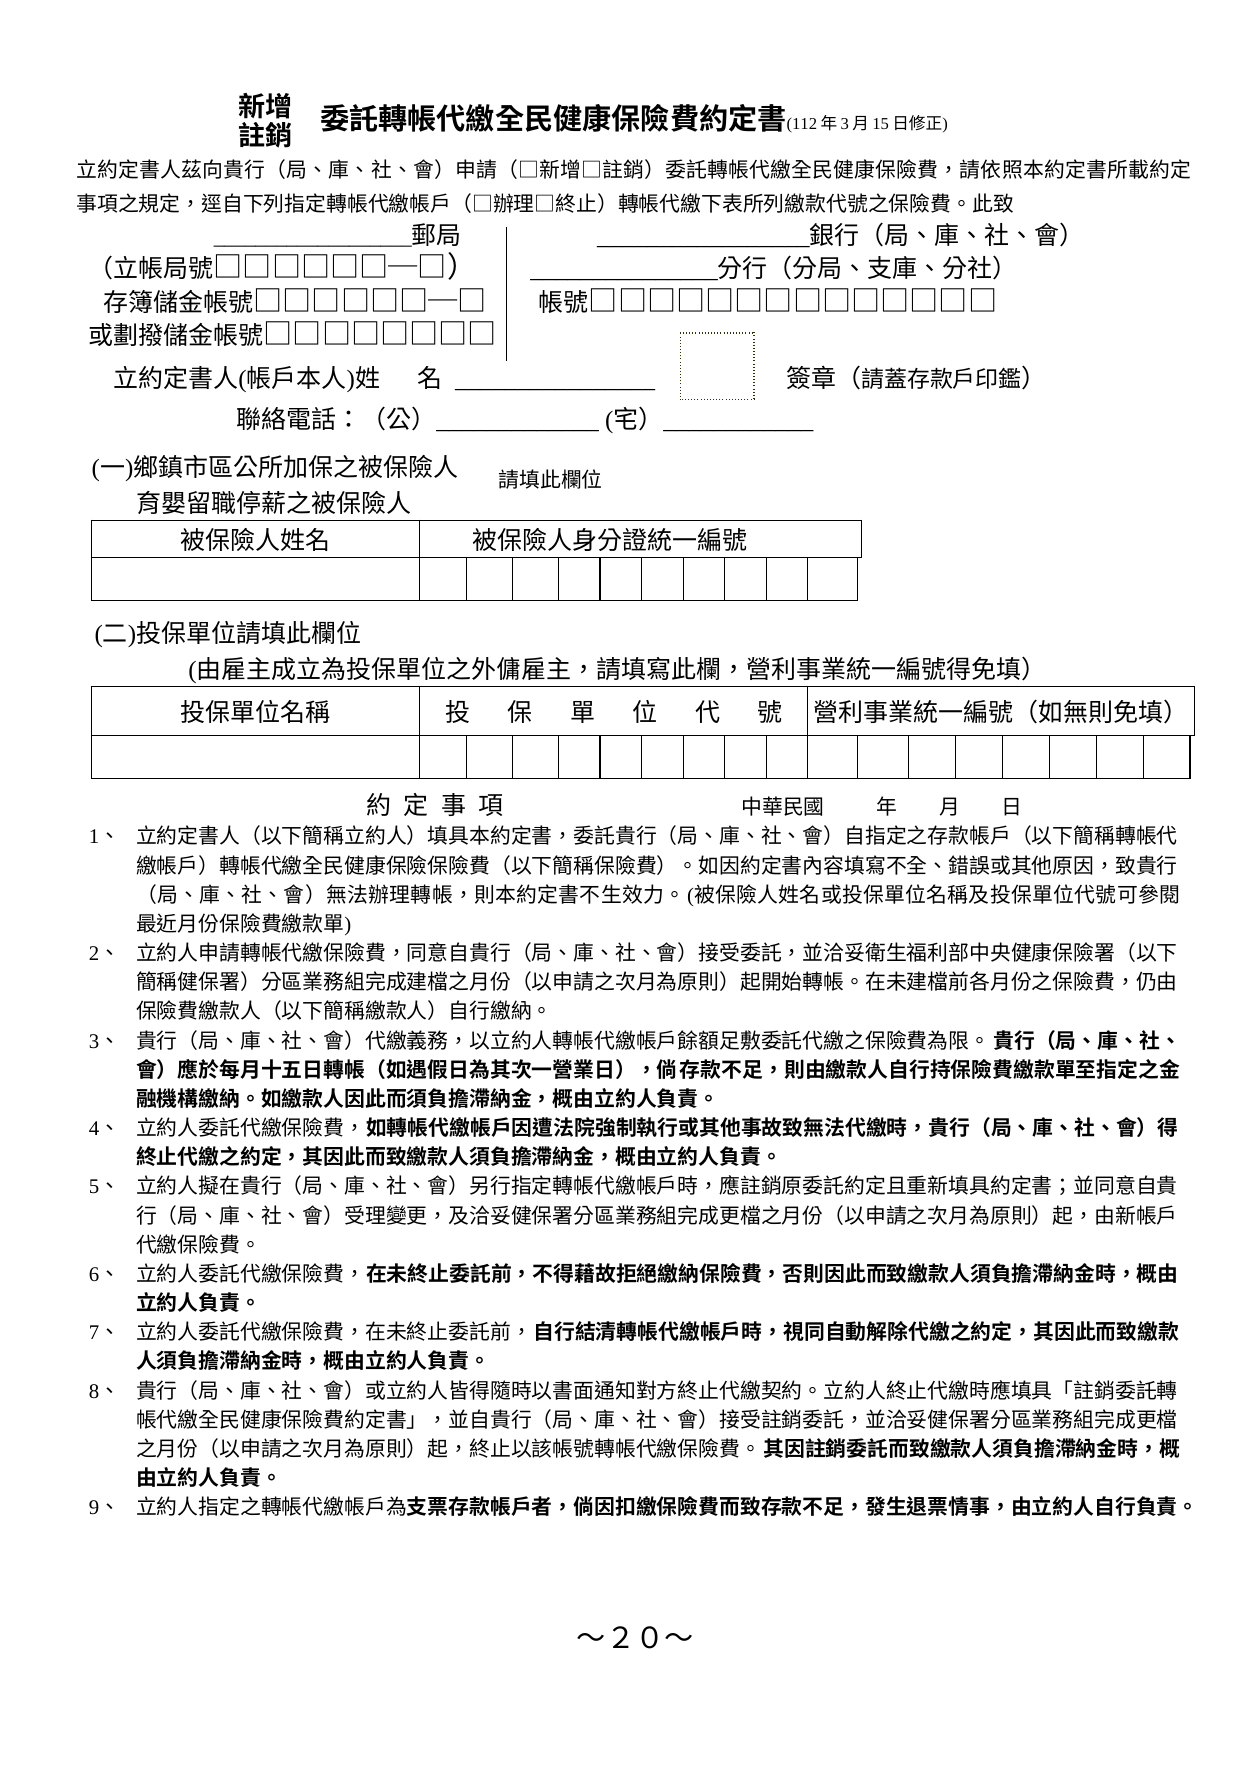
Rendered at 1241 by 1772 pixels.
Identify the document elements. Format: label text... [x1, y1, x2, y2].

table_cell [1097, 736, 1143, 778]
table_cell 被保險人姓名 [92, 521, 419, 557]
table_cell [858, 736, 908, 778]
table_cell [1144, 736, 1189, 778]
text ～２０～ [88, 1612, 1181, 1658]
table_cell [725, 558, 766, 599]
table_cell [513, 736, 558, 778]
table_cell [467, 736, 512, 778]
table_cell [1195, 686, 1226, 735]
table_cell [1143, 557, 1190, 599]
text 約 定 事 項 中華民國 年 月 日 [88, 791, 1181, 821]
table_cell [1194, 735, 1226, 778]
table_cell [92, 558, 419, 599]
table_cell [808, 558, 857, 599]
table_cell [1194, 520, 1226, 557]
table_cell [1194, 557, 1226, 599]
table_cell [1096, 520, 1143, 557]
table_cell [559, 736, 599, 778]
table_cell [1049, 557, 1096, 599]
table_cell [1190, 520, 1194, 557]
list 立約人委託代繳保險費，如轉帳代繳帳戶因遭法院強制執行或其他事故致無法代繳時，貴行（局、庫、社、會）得終止代繳之約定，其因此而致繳款人須負擔滯納金，概由立約人負責。 [88, 1112, 1181, 1171]
table_cell [642, 736, 683, 778]
table_cell 投 保 單 位 代 號 [420, 687, 807, 735]
table_cell [1096, 557, 1143, 599]
table_cell [1050, 736, 1096, 778]
table_cell [862, 520, 908, 557]
table_cell [1049, 520, 1096, 557]
table_cell [642, 558, 683, 599]
text 或劃撥儲金帳號□□□□□□□□ [88, 318, 506, 351]
table_cell [559, 558, 599, 599]
list 立約定書人（以下簡稱立約人）填具本約定書，委託貴行（局、庫、社、會）自指定之存款帳戶（以下簡稱轉帳代繳帳戶）轉帳代繳全民健康保險保險費（以下簡稱保險費）。如因約定書內容填寫不全、錯誤或其他原因，致貴行（局、庫、社、會）無法辦理轉帳，則本約定書不生效力。(被保險人姓名或投保單位名稱及投保單位代號可參閱最近月份保險費繳款單) [88, 821, 1181, 937]
table_cell [767, 558, 807, 599]
list 立約人委託代繳保險費，在未終止委託前，自行結清轉帳代繳帳戶時，視同自動解除代繳之約定，其因此而致繳款人須負擔滯納金時，概由立約人負責。 [88, 1316, 1181, 1375]
table_cell [767, 736, 807, 778]
table_header (一)鄉鎮市區公所加保之被保險人 育嬰留職停薪之被保險人 [91, 435, 1226, 519]
text 立約定書人茲向貴行（局、庫、社、會）申請（□新增□註銷）委託轉帳代繳全民健康保險費，請依照本約定書所載約定事項之規定，逕自下列指定轉帳代繳帳戶（□辦理□終止）轉帳代繳下表所列繳款代號之保險費。此致 [76, 151, 1194, 218]
table_cell [858, 558, 862, 599]
table_cell [909, 736, 955, 778]
table_cell [1003, 736, 1049, 778]
table_cell [1002, 557, 1049, 599]
table_cell 投保單位名稱 [92, 687, 419, 735]
table_cell [808, 736, 857, 778]
list 立約人申請轉帳代繳保險費，同意自貴行（局、庫、社、會）接受委託，並洽妥衛生福利部中央健康保險署（以下簡稱健保署）分區業務組完成建檔之月份（以申請之次月為原則）起開始轉帳。在未建檔前各月份之保險費，仍由保險費繳款人（以下簡稱繳款人）自行繳納。 [88, 937, 1181, 1025]
table_cell 營利事業統一編號（如無則免填） [808, 687, 1194, 735]
list 貴行（局、庫、社、會）或立約人皆得隨時以書面通知對方終止代繳契約。立約人終止代繳時應填具「註銷委託轉帳代繳全民健康保險費約定書」，並自貴行（局、庫、社、會）接受註銷委託，並洽妥健保署分區業務組完成更檔之月份（以申請之次月為原則）起，終止以該帳號轉帳代繳保險費。其因註銷委託而致繳款人須負擔滯納金時，概由立約人負責。 [88, 1375, 1181, 1491]
text （立帳局號□□□□□□─□） [88, 251, 506, 284]
table_cell [955, 557, 1002, 599]
table_cell [684, 558, 724, 599]
table_cell 被保險人身分證統一編號 [420, 521, 861, 557]
table_cell (二)投保單位請填此欄位 (由雇主成立為投保單位之外傭雇主，請填寫此欄，營利事業統一編號得免填） [91, 600, 1194, 686]
text 存簿儲金帳號□□□□□□─□ [88, 284, 506, 318]
list 立約人擬在貴行（局、庫、社、會）另行指定轉帳代繳帳戶時，應註銷原委託約定且重新填具約定書；並同意自貴行（局、庫、社、會）受理變更，及洽妥健保署分區業務組完成更檔之月份（以申請之次月為原則）起，由新帳戶代繳保險費。 [88, 1171, 1181, 1258]
table_cell [601, 736, 641, 778]
text 委託轉帳代繳全民健康保險費約定書(112年3月15日修正) [320, 103, 1035, 136]
table_cell [601, 558, 641, 599]
text 立約定書人(帳戶本人)姓 名 ________________ [113, 364, 680, 393]
table_cell [1190, 557, 1194, 599]
text ___________________郵局 _________________銀行（局、庫、社、會） [88, 218, 1181, 251]
table_cell [956, 736, 1002, 778]
table_cell [513, 558, 558, 599]
table_cell [684, 736, 724, 778]
text 帳號□□□□□□□□□□□□□□ [507, 284, 1218, 318]
text 新增 [238, 93, 1181, 122]
table_cell [1002, 520, 1049, 557]
table_cell [909, 557, 955, 599]
text 聯絡電話：（公）_____________ (宅）____________ [236, 405, 1181, 434]
table_cell [420, 558, 466, 599]
table_cell [1194, 600, 1226, 686]
text 或劃撥儲金帳號□□□□□□□□ [507, 318, 1218, 400]
list 貴行（局、庫、社、會）代繳義務，以立約人轉帳代繳帳戶餘額足敷委託代繳之保險費為限。貴行（局、庫、社、會）應於每月十五日轉帳（如遇假日為其次一營業日），倘存款不足，則由繳款人自行持保險費繳款單至指定之金融機構繳納。如繳款人因此而須負擔滯納金，概由立約人負責。 [88, 1025, 1181, 1112]
table_cell [862, 557, 908, 599]
table_cell [909, 520, 955, 557]
table_cell [420, 736, 466, 778]
table_cell [92, 736, 419, 778]
list 立約人指定之轉帳代繳帳戶為支票存款帳戶者，倘因扣繳保險費而致存款不足，發生退票情事，由立約人自行負責。 [88, 1491, 1181, 1521]
table_cell [955, 520, 1002, 557]
table_cell [725, 736, 766, 778]
text _______________分行（分局、支庫、分社） [507, 251, 1181, 284]
list 立約人委託代繳保險費，在未終止委託前，不得藉故拒絕繳納保險費，否則因此而致繳款人須負擔滯納金時，概由立約人負責。 [88, 1258, 1181, 1316]
table_cell [467, 558, 512, 599]
text 簽章（請蓋存款戶印鑑） [755, 364, 1181, 393]
text 註銷 [188, 95, 1181, 154]
table_cell [1143, 520, 1190, 557]
